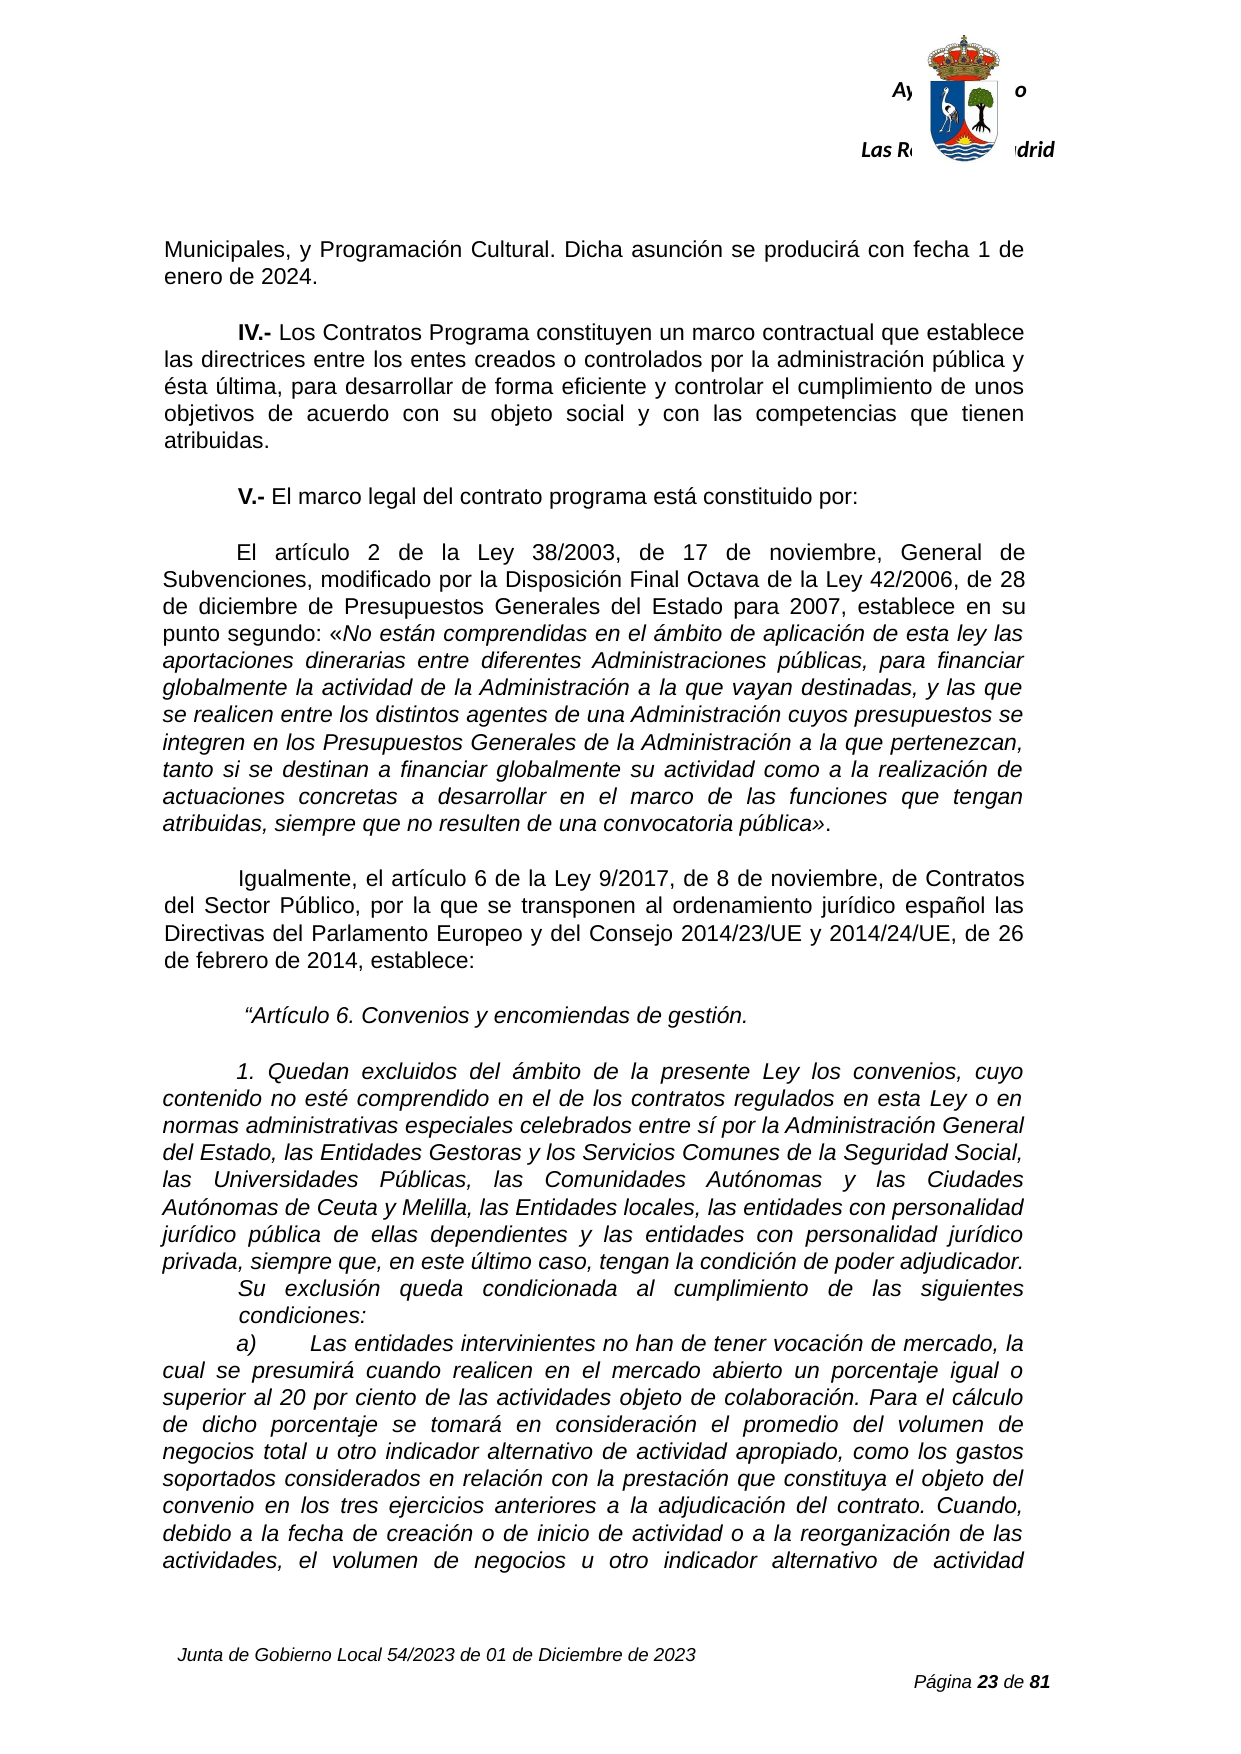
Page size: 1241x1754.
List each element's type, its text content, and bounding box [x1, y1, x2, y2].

text El artículo 2 de la Ley 38/2003, de 17 de noviembre, General de Subvenciones, modificado por la Disposición Final Octava de la Ley 42/2006, de 28 de diciembre de Presupuestos Generales del Estado para 2007, establece en su punto segundo: «No están comprendidas en el ámbito de aplicación de esta ley las aportaciones dinerarias entre diferentes Administraciones públicas, para financiar globalmente la actividad de la Administración a la que vayan destinadas, y las que se realicen entre los distintos agentes de una Administración cuyos presupuestos se integren en los Presupuestos Generales de la Administración a la que pertenezcan, tanto si se destinan a financiar globalmente su actividad como a la realización de actuaciones concretas a desarrollar en el marco de las funciones que tengan atribuidas, siempre que no resulten de una convocatoria pública». [162, 539, 1026, 836]
text Su exclusión queda condicionada al cumplimiento de las siguientes condiciones: [238, 1275, 1026, 1329]
text 1. Quedan excluidos del ámbito de la presente Ley los convenios, cuyo contenido no esté comprendido en el de los contratos regulados en esta Ley o en normas administrativas especiales celebrados entre sí por la Administración General del Estado, las Entidades Gestoras y los Servicios Comunes de la Seguridad Social, las Universidades Públicas, las Comunidades Autónomas y las Ciudades Autónomas de Ceuta y Melilla, las Entidades locales, las entidades con personalidad jurídico pública de ellas dependientes y las entidades con personalidad jurídico privada, siempre que, en este último caso, tengan la condición de poder adjudicador. [162, 1058, 1026, 1274]
text Igualmente, el artículo 6 de la Ley 9/2017, de 8 de noviembre, de Contratos del Sector Público, por la que se transponen al ordenamiento jurídico español las Directivas del Parlamento Europeo y del Consejo 2014/23/UE y 2014/24/UE, de 26 de febrero de 2014, establece: [164, 865, 1025, 973]
text “Artículo 6. Convenios y encomiendas de gestión. [238, 1002, 1026, 1029]
list Las entidades intervinientes no han de tener vocación de mercado, la cual se presumirá cuando realicen en el mercado abierto un porcentaje igual o superior al 20 por ciento de las actividades objeto de colaboración. Para el cálculo de dicho porcentaje se tomará en consideración el promedio del volumen de negocios total u otro indicador alternativo de actividad apropiado, como los gastos soportados considerados en relación con la prestación que constituya el objeto del convenio en los tres ejercicios anteriores a la adjudicación del contrato. Cuando, debido a la fecha de creación o de inicio de actividad o a la reorganización de las actividades, el volumen de negocios u otro indicador alternativo de actividad [162, 1330, 1026, 1573]
text V.- El marco legal del contrato programa está constituido por: [238, 483, 1093, 509]
text IV.- Los Contratos Programa constituyen un marco contractual que establece las directrices entre los entes creados o controlados por la administración pública y ésta última, para desarrollar de forma eficiente y controlar el cumplimiento de unos objetivos de acuerdo con su objeto social y con las competencias que tienen atribuidas. [164, 319, 1025, 454]
text Municipales, y Programación Cultural. Dicha asunción se producirá con fecha 1 de enero de 2024. [164, 236, 1025, 290]
